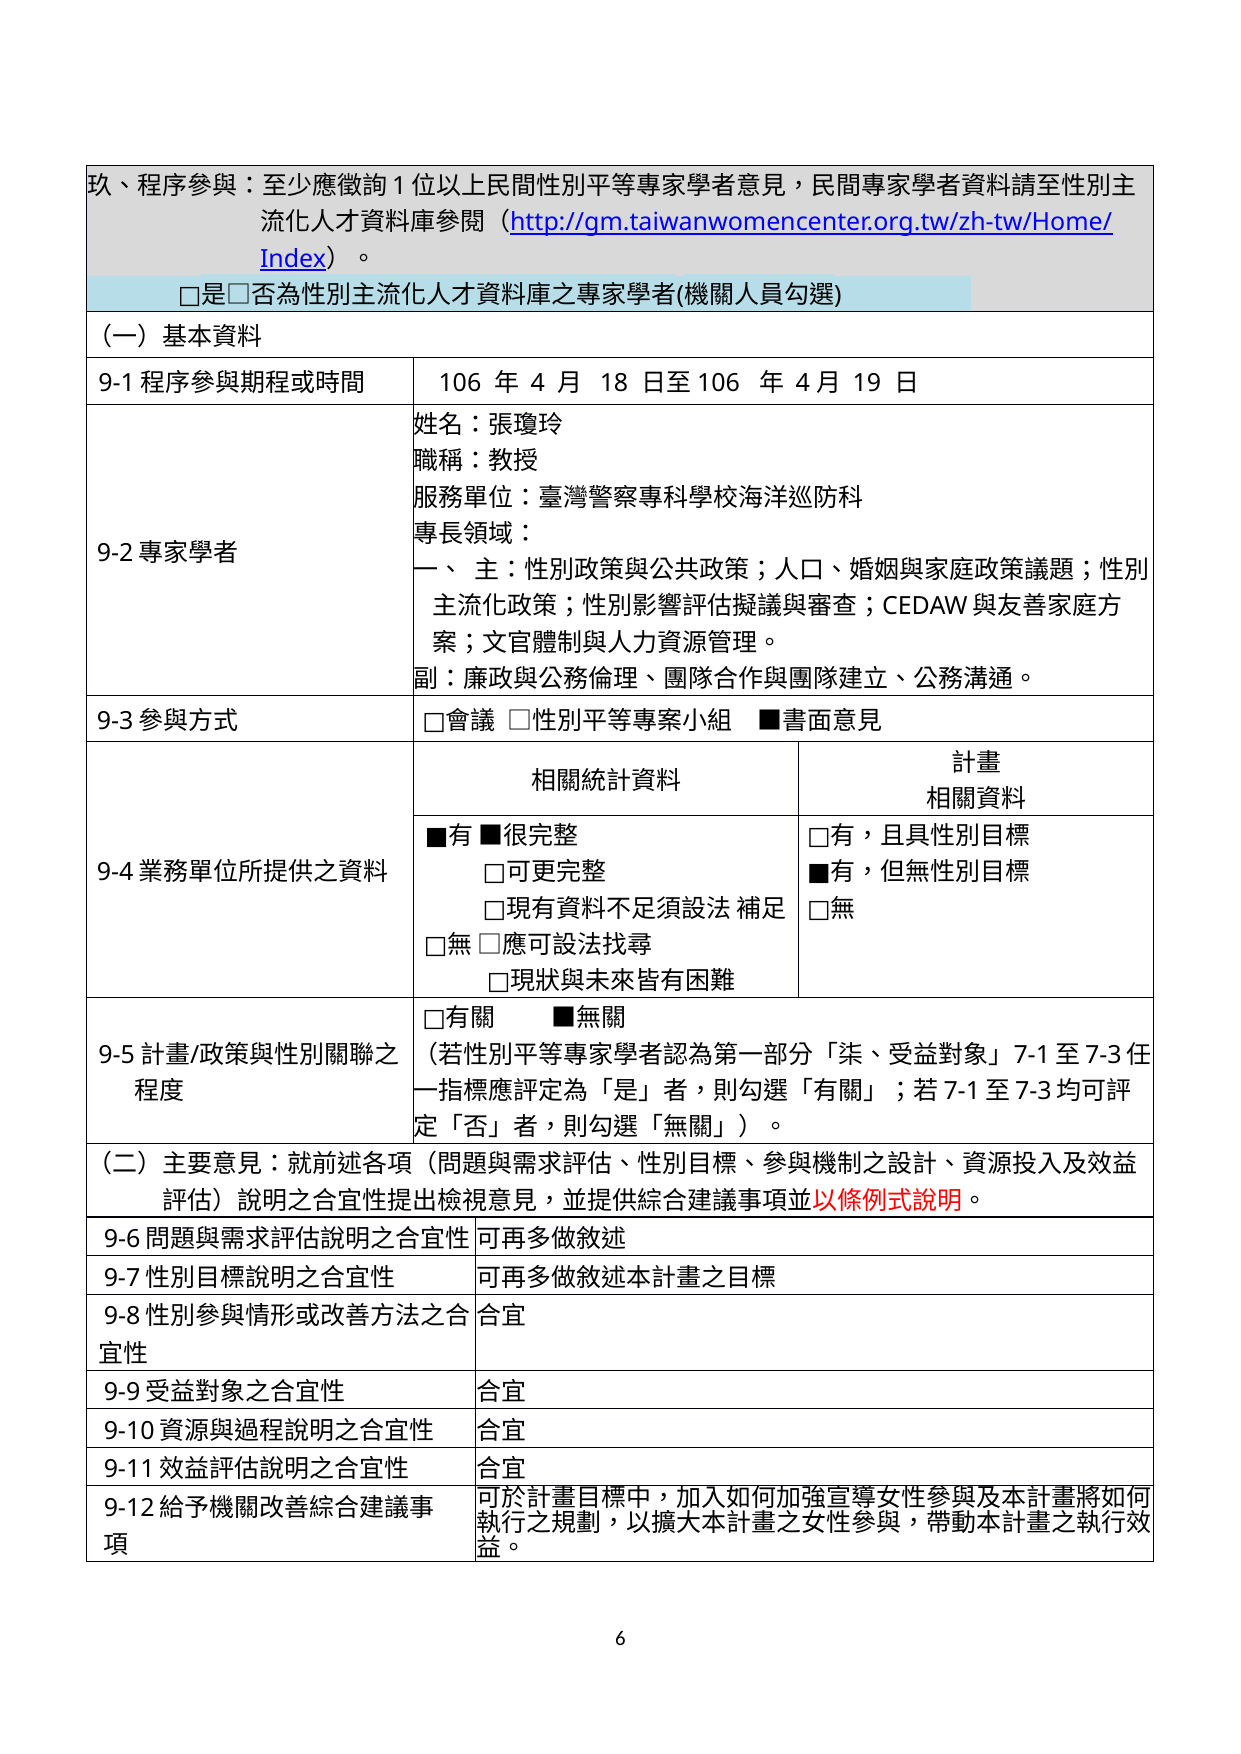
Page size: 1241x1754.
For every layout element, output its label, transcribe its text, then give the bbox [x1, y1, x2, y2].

table_header 玖、程序參與：至少應徵詢1位以上民間性別平等專家學者意見，民間專家學者資料請至性別主流化人才資料庫參閱（http://gm.taiwanwomencenter.org.tw/zh-tw/Home/Index）。 □是□否為性別主流化人才資料庫之專家學者(機關人員勾選) [87, 166, 1153, 311]
table_cell □有關 ■無關 （若性別平等專家學者認為第一部分「柒、受益對象」7-1至7-3任一指標應評定為「是」者，則勾選「有關」；若7-1至7-3均可評定「否」者，則勾選「無關」）。 [414, 998, 1153, 1143]
table_cell 9-6問題與需求評估說明之合宜性 [87, 1218, 475, 1255]
table_cell ■有 ■很完整 □可更完整 □現有資料不足須設法 補足 □無 □應可設法找尋 □現狀與未來皆有困難 [414, 816, 798, 997]
table_cell （一）基本資料 [87, 312, 1153, 357]
table_cell 可於計畫目標中，加入如何加強宣導女性參與及本計畫將如何執行之規劃，以擴大本計畫之女性參與，帶動本計畫之執行效益。 [476, 1486, 1153, 1561]
table_cell 合宜 [476, 1409, 1153, 1447]
table_cell 9-10資源與過程說明之合宜性 [87, 1409, 475, 1447]
table_cell 9-8性別參與情形或改善方法之合宜性 [87, 1295, 475, 1369]
table_cell 9-5計畫/政策與性別關聯之程度 [87, 998, 413, 1143]
table_cell 9-11效益評估說明之合宜性 [87, 1448, 475, 1485]
table_cell □有，且具性別目標 ■有，但無性別目標 □無 [799, 816, 1153, 997]
table_cell 9-7性別目標說明之合宜性 [87, 1256, 475, 1293]
table_cell 姓名：張瓊玲 職稱：教授 服務單位：臺灣警察專科學校海洋巡防科 專長領域： 主：性別政策與公共政策；人口、婚姻與家庭政策議題；性別主流化政策；性別影響評估擬議與審查；CEDAW與友善家庭方案；文官體制與人力資源管理。 副：廉政與公務倫理、團隊合作與團隊建立、公務溝通。 [414, 405, 1153, 694]
table_cell 合宜 [476, 1295, 1153, 1369]
table_cell 9-3參與方式 [87, 696, 413, 741]
table_cell 計畫 相關資料 [799, 742, 1153, 814]
table_cell 可再多做敘述 [476, 1218, 1153, 1255]
table_cell 9-2專家學者 [87, 405, 413, 694]
table_cell 9-9受益對象之合宜性 [87, 1371, 475, 1408]
table_cell 9-12給予機關改善綜合建議事 項 [87, 1486, 475, 1561]
table_cell □會議 □性別平等專案小組 ■書面意見 [414, 696, 1153, 741]
table_cell 合宜 [476, 1371, 1153, 1408]
table_cell （二）主要意見：就前述各項（問題與需求評估、性別目標、參與機制之設計、資源投入及效益評估）說明之合宜性提出檢視意見，並提供綜合建議事項並以條例式說明。 [87, 1144, 1153, 1216]
table_cell 9-1程序參與期程或時間 [87, 358, 413, 403]
table_cell 相關統計資料 [414, 742, 798, 814]
table_cell 可再多做敘述本計畫之目標 [476, 1256, 1153, 1293]
table_cell 合宜 [476, 1448, 1153, 1485]
table_cell 9-4業務單位所提供之資料 [87, 742, 413, 997]
table_cell 106 年 4 月 18 日至 106 年 4 月 19 日 [414, 358, 1153, 403]
